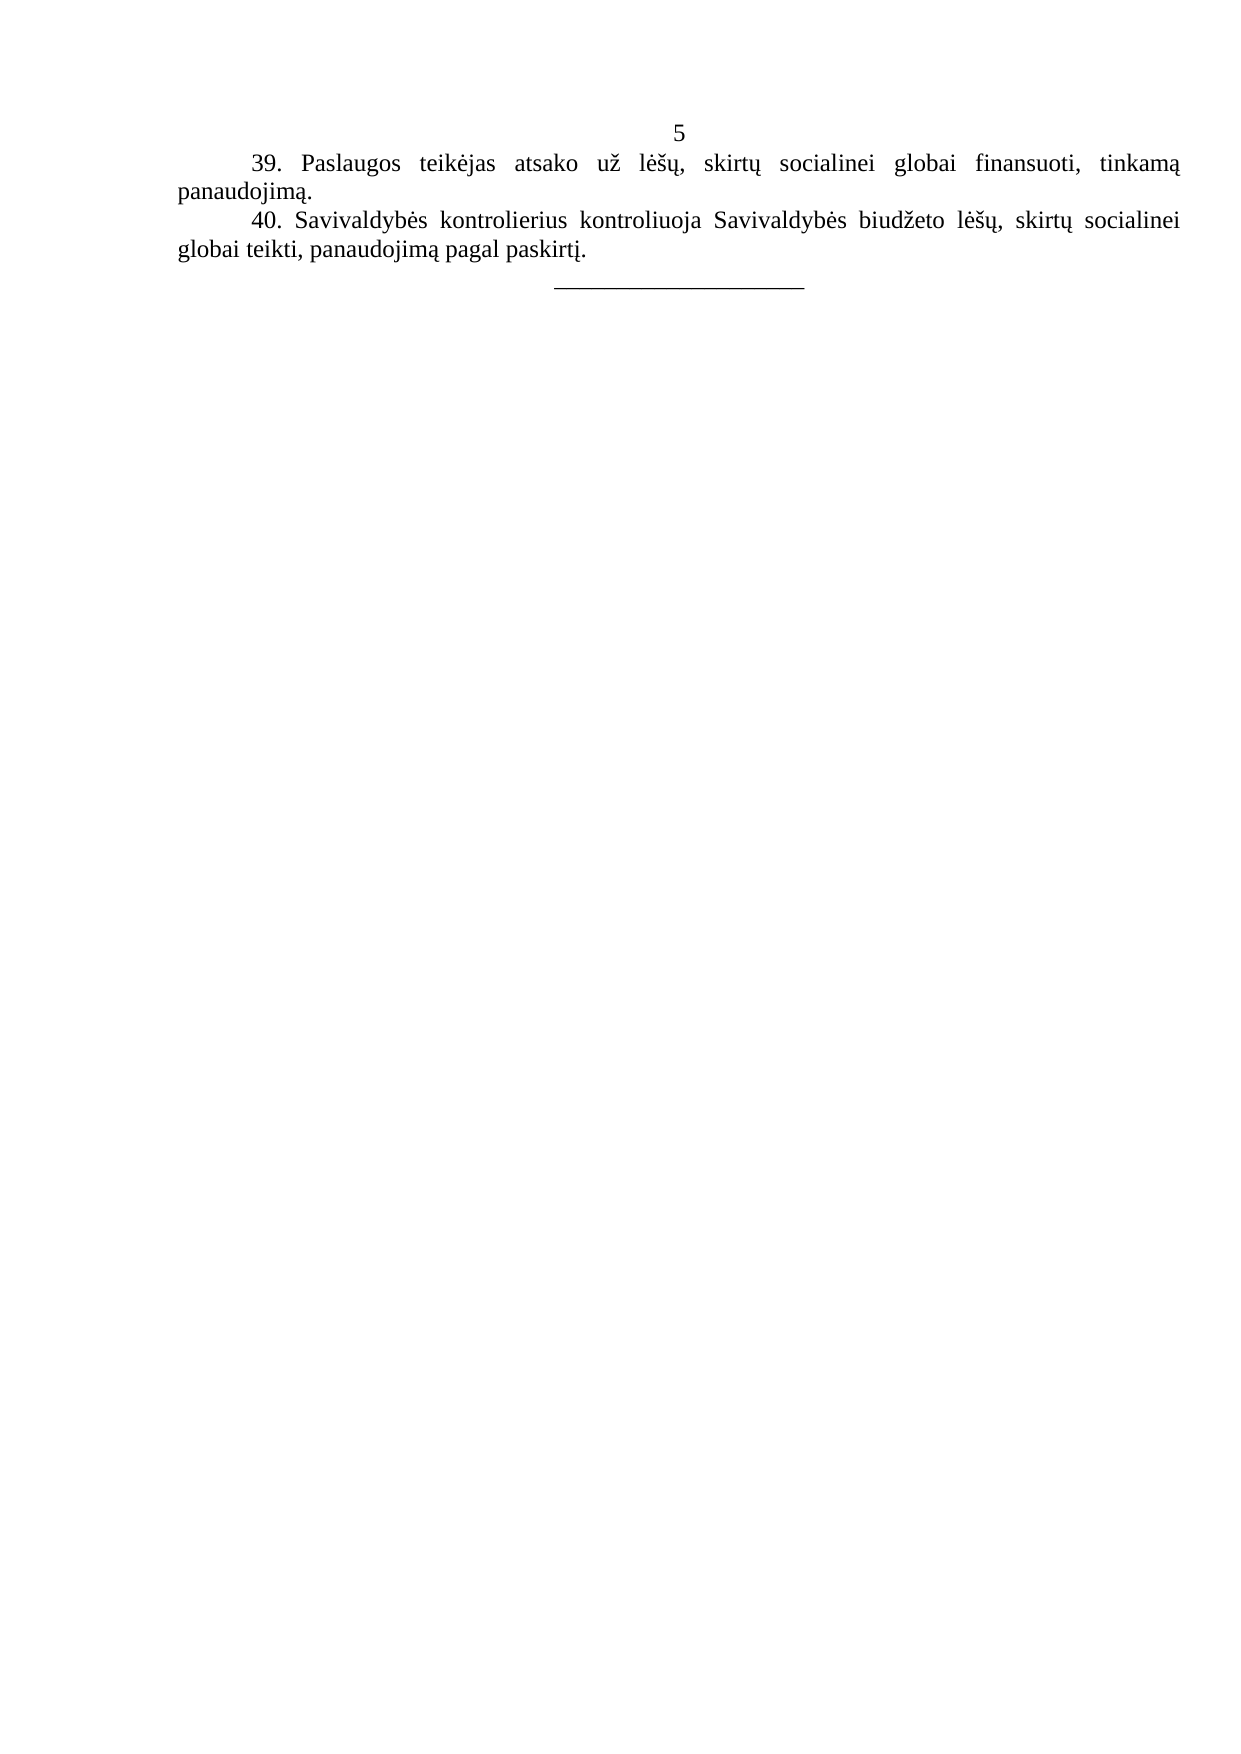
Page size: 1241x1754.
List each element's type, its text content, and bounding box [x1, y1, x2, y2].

text 40. Savivaldybės kontrolierius kontroliuoja Savivaldybės biudžeto lėšų, skirtų socialinei globai teikti, panaudojimą pagal paskirtį. [177, 205, 1181, 263]
text ____________________ [177, 263, 1181, 291]
text 39. Paslaugos teikėjas atsako už lėšų, skirtų socialinei globai finansuoti, tinkamą panaudojimą. [177, 148, 1181, 205]
